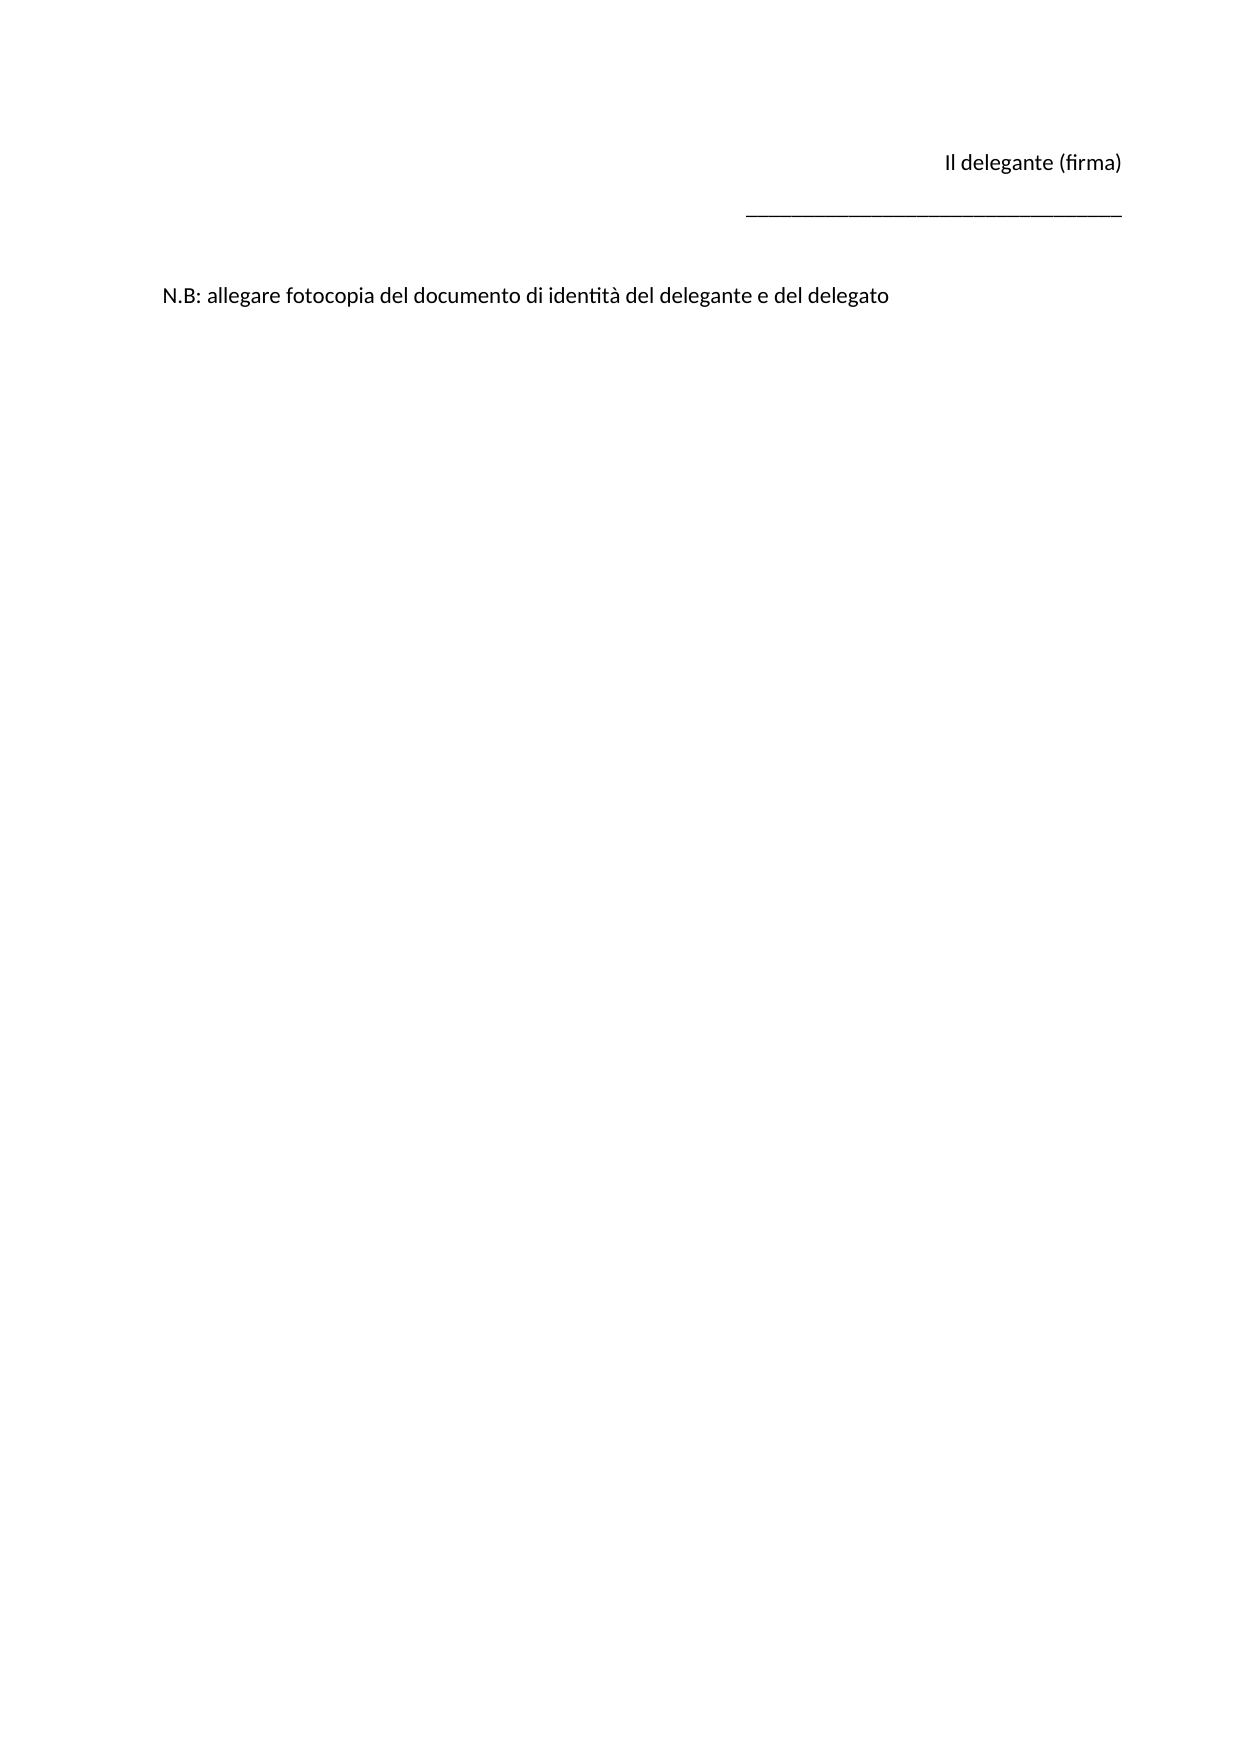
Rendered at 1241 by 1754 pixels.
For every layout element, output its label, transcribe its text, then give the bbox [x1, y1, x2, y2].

text Il delegante (firma) [162, 148, 1122, 176]
text _________________________________ [162, 192, 1122, 220]
text N.B: allegare fotocopia del documento di identità del delegante e del delegato [162, 282, 1122, 310]
